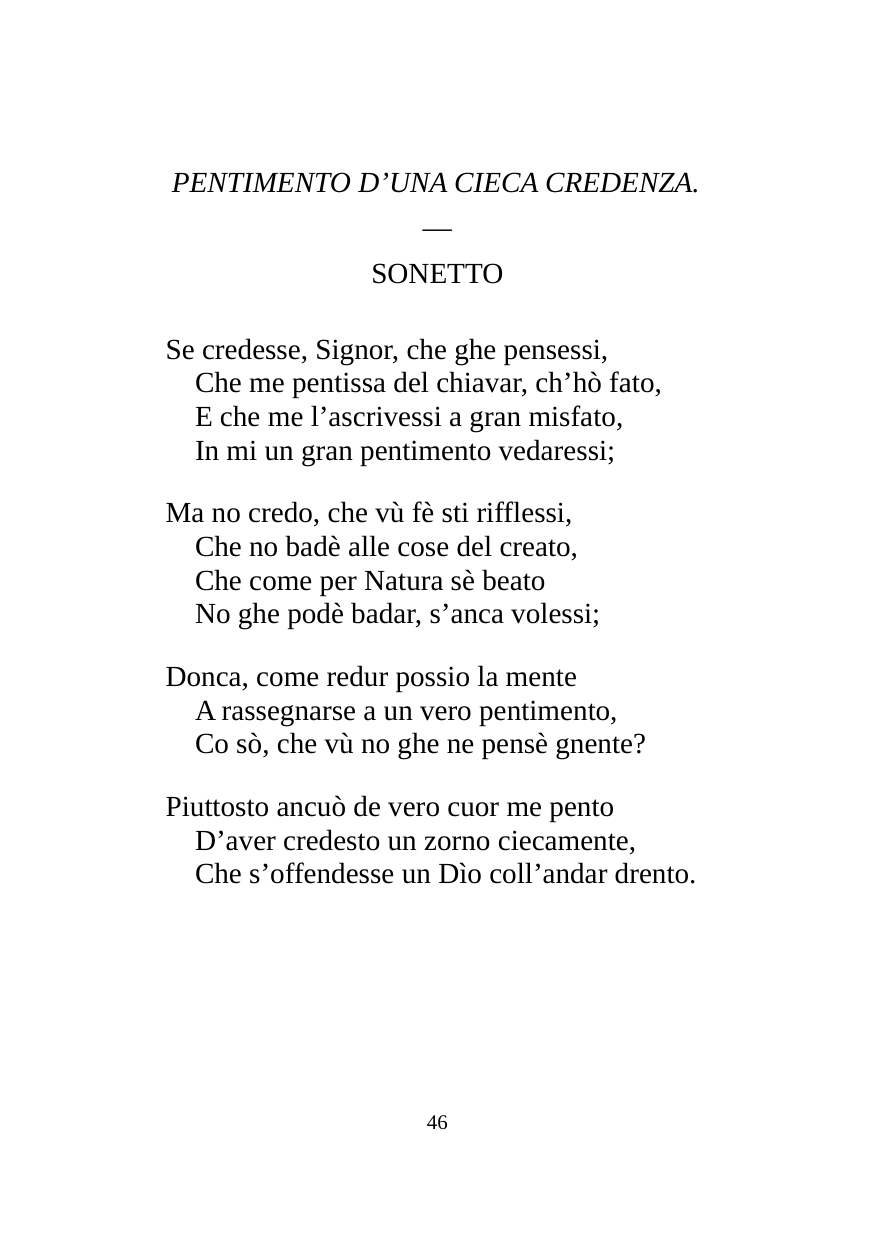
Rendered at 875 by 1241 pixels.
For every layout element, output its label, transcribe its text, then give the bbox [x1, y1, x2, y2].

subtitle PENTIMENTO D’UNA CIECA CREDENZA. [106, 165, 768, 199]
text SONETTO [106, 257, 768, 290]
text — [106, 211, 768, 244]
text Ma no credo, che vù fè sti rifflessi, Che no badè alle cose del creato, Che come per Natura sè beato No ghe podè badar, s’anca volessi; [165, 496, 768, 630]
text Piuttosto ancuò de vero cuor me pento D’aver credesto un zorno ciecamente, Che s’offendesse un Dìo coll’andar drento. [165, 789, 768, 890]
text Donca, come redur possio la mente A rassegnarse a un vero pentimento, Co sò, che vù no ghe ne pensè gnente? [165, 659, 768, 760]
text Se credesse, Signor, che ghe pensessi, Che me pentissa del chiavar, ch’hò fato, E che me l’ascrivessi a gran misfato, In mi un gran pentimento vedaressi; [165, 332, 768, 466]
